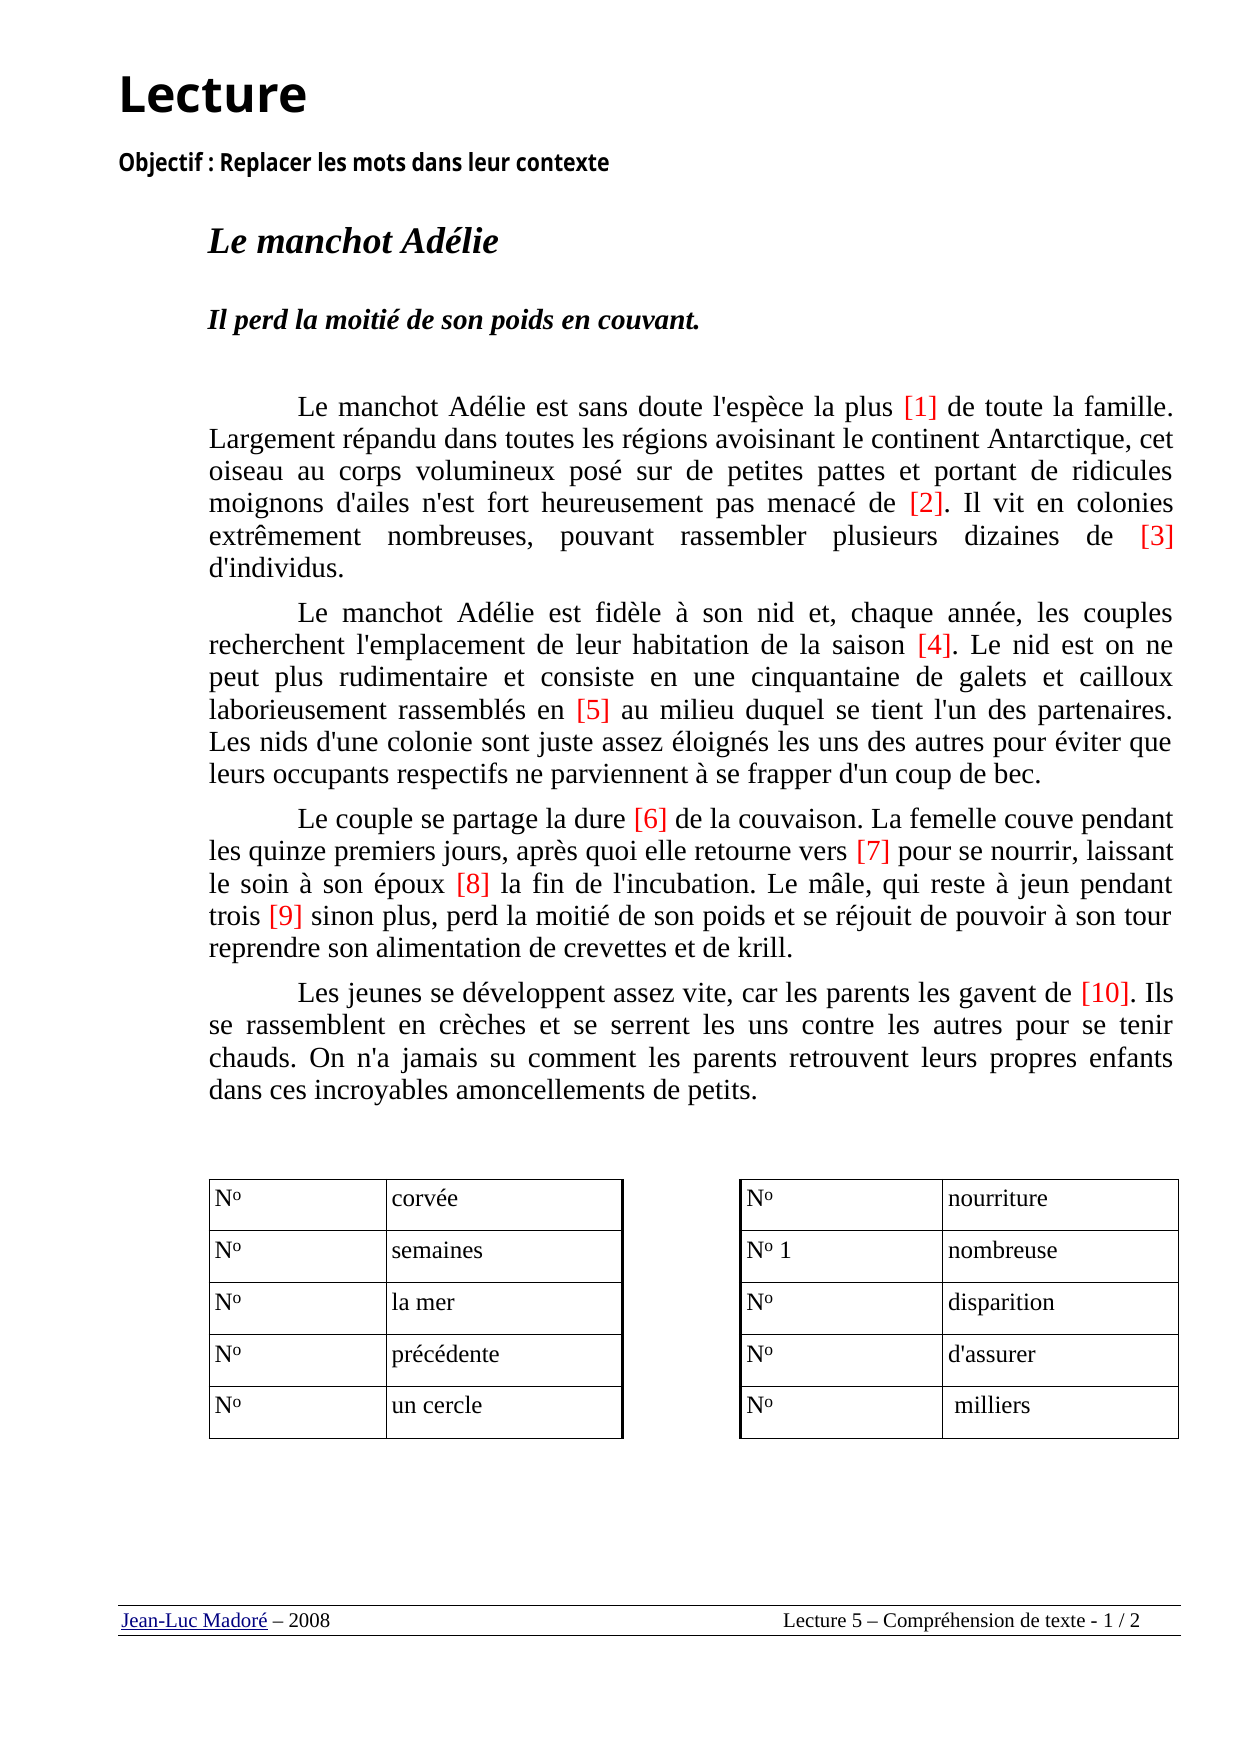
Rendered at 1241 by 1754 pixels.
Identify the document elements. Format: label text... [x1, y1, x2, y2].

table_header corvée [387, 1180, 621, 1230]
table_header No [742, 1180, 942, 1230]
text Il perd la moitié de son poids en couvant. [207, 303, 1181, 336]
text Lecture [118, 59, 1181, 127]
table_cell nombreuse [943, 1231, 1178, 1282]
table_cell la mer [387, 1283, 621, 1334]
table_cell un cercle [387, 1387, 621, 1437]
table_cell No [210, 1387, 386, 1437]
table_cell milliers [943, 1387, 1178, 1437]
table_cell No [210, 1231, 386, 1282]
table_cell [624, 1230, 739, 1282]
text Le couple se partage la dure [6] de la couvaison. La femelle couve pendant les quinze premiers jours, après quoi elle retourne vers [7] pour se nourrir, laissant le soin à son époux [8] la fin de l'incubation. Le mâle, qui reste à jeun pendant trois [9] sinon plus, perd la moitié de son poids et se réjouit de pouvoir à son tour reprendre son alimentation de crevettes et de krill. [209, 802, 1174, 964]
table_cell d'assurer [943, 1335, 1178, 1386]
text Objectif : Replacer les mots dans leur contexte [118, 145, 1181, 179]
text Le manchot Adélie est fidèle à son nid et, chaque année, les couples recherchent l'emplacement de leur habitation de la saison [4]. Le nid est on ne peut plus rudimentaire et consiste en une cinquantaine de galets et cailloux laborieusement rassemblés en [5] au milieu duquel se tient l'un des partenaires. Les nids d'une colonie sont juste assez éloignés les uns des autres pour éviter que leurs occupants respectifs ne parviennent à se frapper d'un coup de bec. [209, 596, 1174, 790]
table_header No [210, 1180, 386, 1230]
table_cell No [210, 1283, 386, 1334]
table_cell [624, 1282, 739, 1334]
text Le manchot Adélie est sans doute l'espèce la plus [1] de toute la famille. Largement répandu dans toutes les régions avoisinant le continent Antarctique, cet oiseau au corps volumineux posé sur de petites pattes et portant de ridicules moignons d'ailes n'est fort heureusement pas menacé de [2]. Il vit en colonies extrêmement nombreuses, pouvant rassembler plusieurs dizaines de [3] d'individus. [209, 390, 1174, 584]
table_cell disparition [943, 1283, 1178, 1334]
table_header [624, 1179, 739, 1230]
table_cell [624, 1386, 739, 1437]
table_cell précédente [387, 1335, 621, 1386]
table_cell [624, 1334, 739, 1386]
text Les jeunes se développent assez vite, car les parents les gavent de [10]. Ils se rassemblent en crèches et se serrent les uns contre les autres pour se tenir chauds. On n'a jamais su comment les parents retrouvent leurs propres enfants dans ces incroyables amoncellements de petits. [209, 976, 1174, 1106]
table_cell No [742, 1283, 942, 1334]
table_cell No [742, 1387, 942, 1437]
table_cell No [210, 1335, 386, 1386]
table_cell No 1 [742, 1231, 942, 1282]
text Le manchot Adélie [207, 220, 1181, 262]
table_header nourriture [943, 1180, 1178, 1230]
table_cell No [742, 1335, 942, 1386]
table_cell semaines [387, 1231, 621, 1282]
